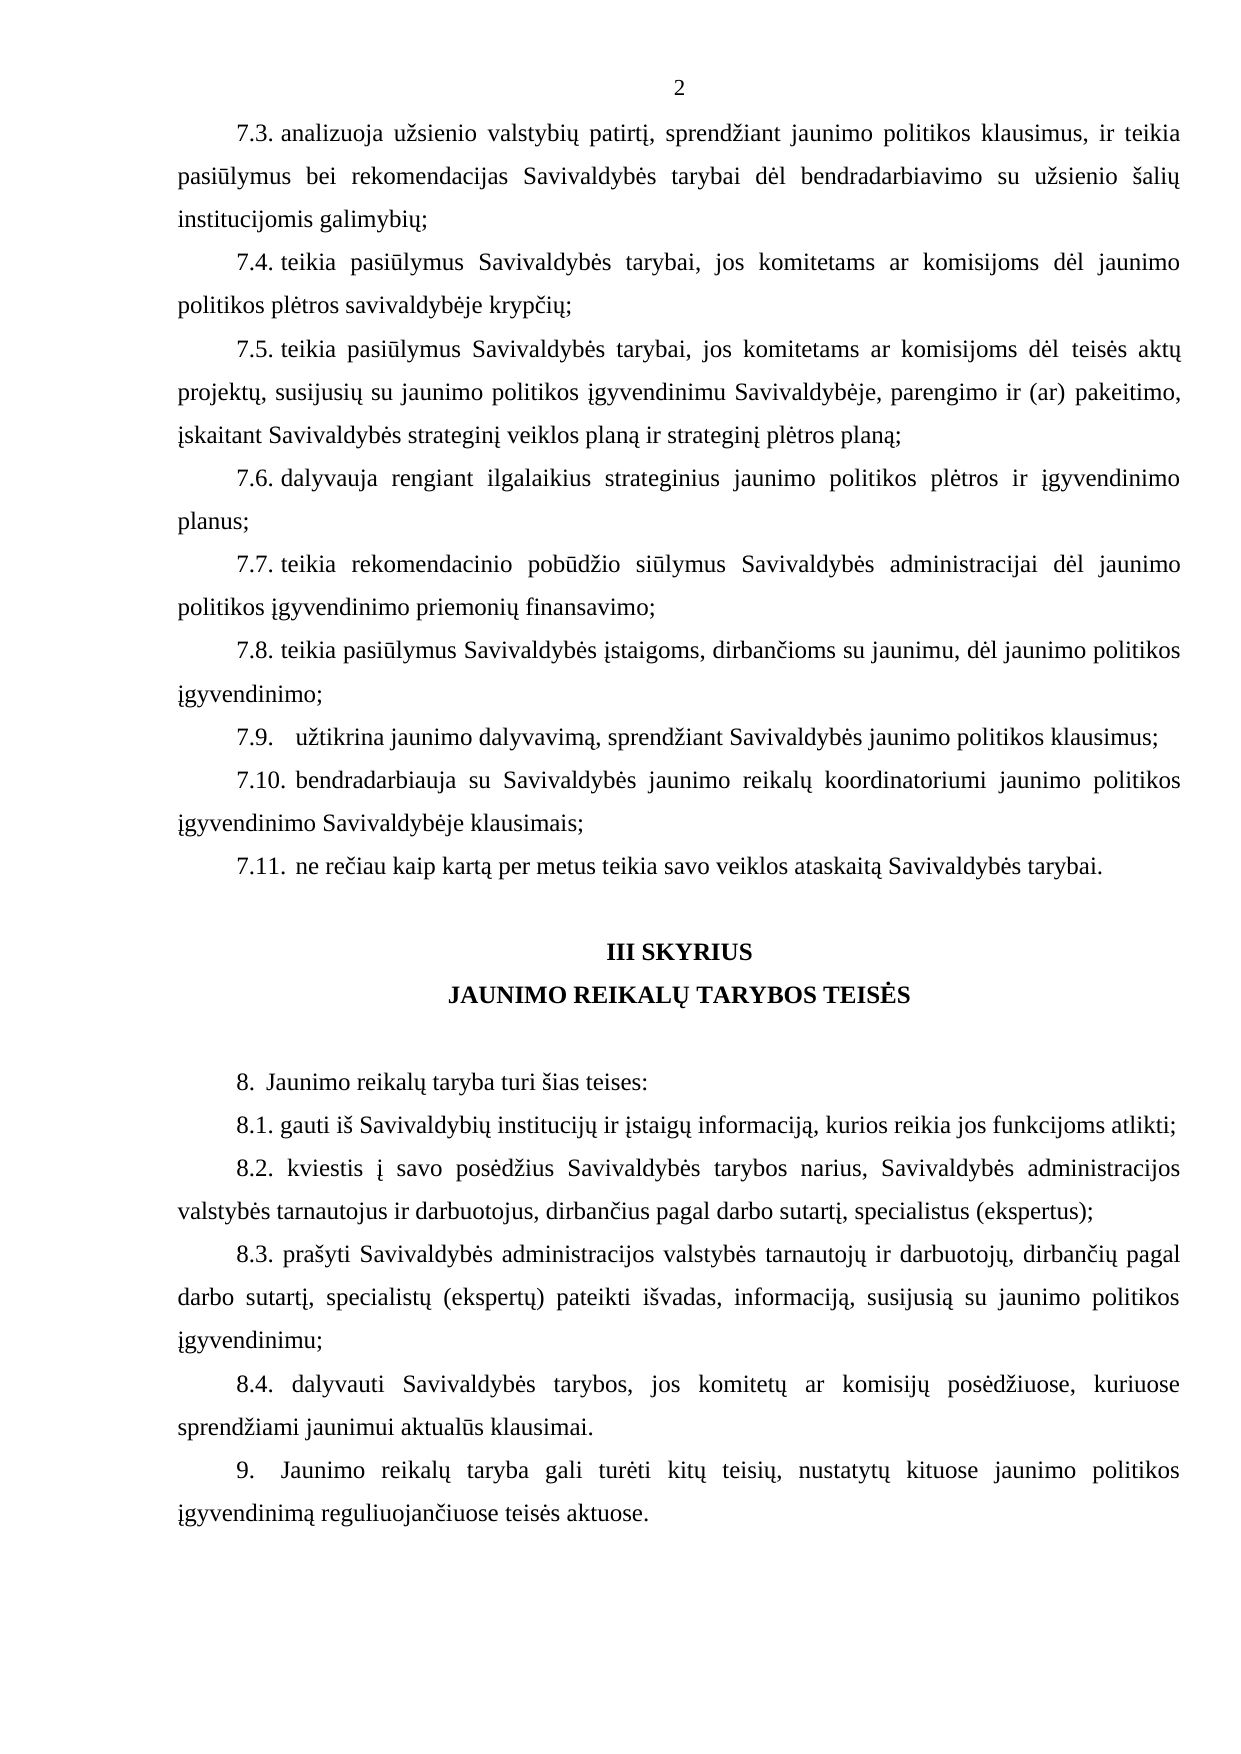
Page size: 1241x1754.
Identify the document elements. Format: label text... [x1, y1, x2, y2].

text 7.8. teikia pasiūlymus Savivaldybės įstaigoms, dirbančioms su jaunimu, dėl jaunimo politikos įgyvendinimo; [177, 636, 1181, 707]
text JAUNIMO REIKALŲ TARYBOS TEISĖS [177, 981, 1181, 1009]
text 7.4. teikia pasiūlymus Savivaldybės tarybai, jos komitetams ar komisijoms dėl jaunimo politikos plėtros savivaldybėje krypčių; [177, 247, 1181, 319]
text 8.3. prašyti Savivaldybės administracijos valstybės tarnautojų ir darbuotojų, dirbančių pagal darbo sutartį, specialistų (ekspertų) pateikti išvadas, informaciją, susijusią su jaunimo politikos įgyvendinimu; [177, 1239, 1181, 1354]
text III SKYRIUS [177, 937, 1181, 966]
text 7.9. užtikrina jaunimo dalyvavimą, sprendžiant Savivaldybės jaunimo politikos klausimus; [177, 722, 1181, 751]
text 7.11. ne rečiau kaip kartą per metus teikia savo veiklos ataskaitą Savivaldybės tarybai. [177, 851, 1181, 880]
text 9. Jaunimo reikalų taryba gali turėti kitų teisių, nustatytų kituose jaunimo politikos įgyvendinimą reguliuojančiuose teisės aktuose. [177, 1455, 1181, 1527]
text 8. Jaunimo reikalų taryba turi šias teises: [177, 1067, 1181, 1096]
text 8.1. gauti iš Savivaldybių institucijų ir įstaigų informaciją, kurios reikia jos funkcijoms atlikti; [177, 1110, 1181, 1139]
text 8.4. dalyvauti Savivaldybės tarybos, jos komitetų ar komisijų posėdžiuose, kuriuose sprendžiami jaunimui aktualūs klausimai. [177, 1369, 1181, 1441]
text 7.5. teikia pasiūlymus Savivaldybės tarybai, jos komitetams ar komisijoms dėl teisės aktų projektų, susijusių su jaunimo politikos įgyvendinimu Savivaldybėje, parengimo ir (ar) pakeitimo, įskaitant Savivaldybės strateginį veiklos planą ir strateginį plėtros planą; [177, 334, 1181, 449]
text 7.3. analizuoja užsienio valstybių patirtį, sprendžiant jaunimo politikos klausimus, ir teikia pasiūlymus bei rekomendacijas Savivaldybės tarybai dėl bendradarbiavimo su užsienio šalių institucijomis galimybių; [177, 118, 1181, 233]
text 8.2. kviestis į savo posėdžius Savivaldybės tarybos narius, Savivaldybės administracijos valstybės tarnautojus ir darbuotojus, dirbančius pagal darbo sutartį, specialistus (ekspertus); [177, 1153, 1181, 1225]
text 7.7. teikia rekomendacinio pobūdžio siūlymus Savivaldybės administracijai dėl jaunimo politikos įgyvendinimo priemonių finansavimo; [177, 549, 1181, 621]
text 7.10. bendradarbiauja su Savivaldybės jaunimo reikalų koordinatoriumi jaunimo politikos įgyvendinimo Savivaldybėje klausimais; [177, 765, 1181, 837]
text 7.6. dalyvauja rengiant ilgalaikius strateginius jaunimo politikos plėtros ir įgyvendinimo planus; [177, 463, 1181, 535]
